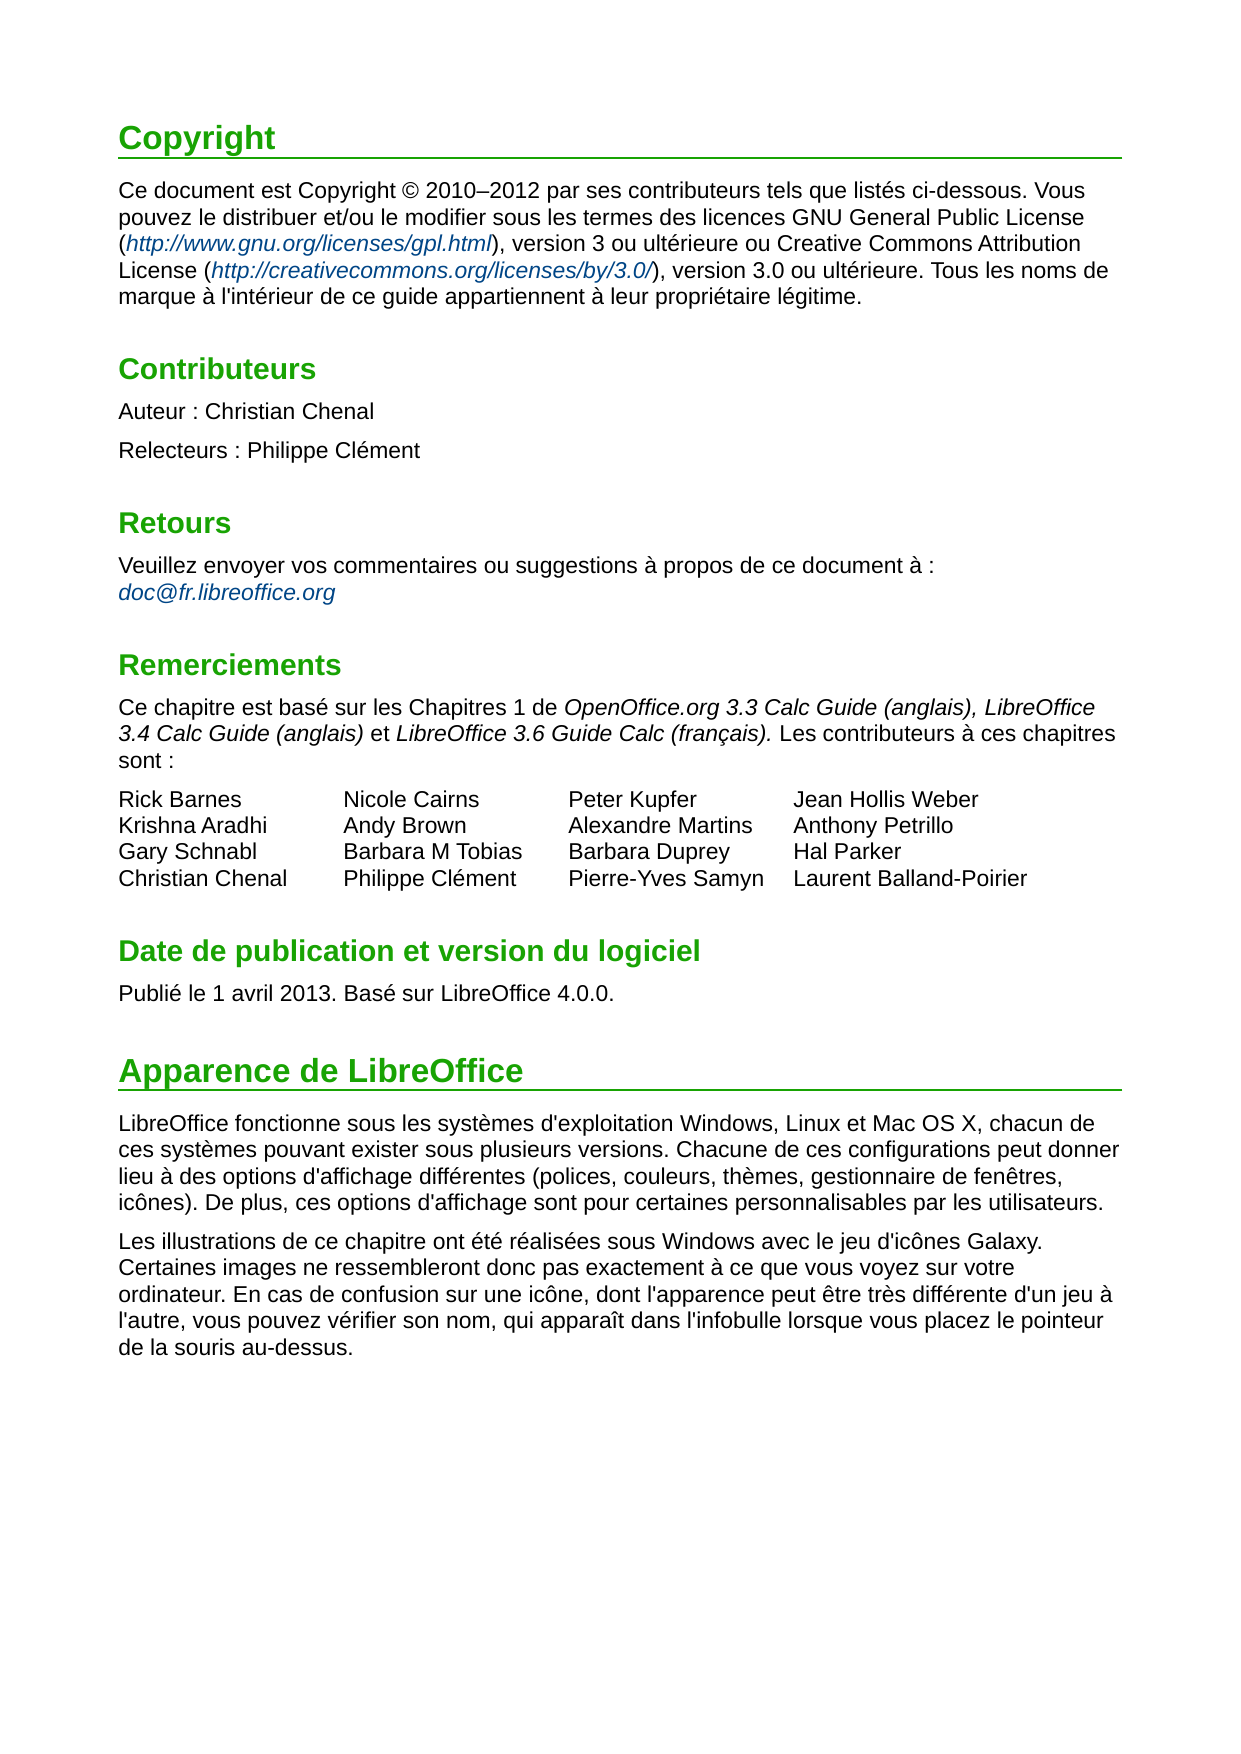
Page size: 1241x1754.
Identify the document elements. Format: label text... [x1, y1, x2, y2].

text Veuillez envoyer vos commentaires ou suggestions à propos de ce document à : doc@fr.libreoffice.org [118, 552, 1122, 605]
text Ce document est Copyright © 2010–2012 par ses contributeurs tels que listés ci-dessous. Vous pouvez le distribuer et/ou le modifier sous les termes des licences GNU General Public License (http://www.gnu.org/licenses/gpl.html), version 3 ou ultérieure ou Creative Commons Attribution License (http://creativecommons.org/licenses/by/3.0/), version 3.0 ou ultérieure. Tous les noms de marque à l'intérieur de ce guide appartiennent à leur propriétaire légitime. [118, 177, 1122, 309]
text Les illustrations de ce chapitre ont été réalisées sous Windows avec le jeu d'icônes Galaxy. Certaines images ne ressembleront donc pas exactement à ce que vous voyez sur votre ordinateur. En cas de confusion sur une icône, dont l'apparence peut être très différente d'un jeu à l'autre, vous pouvez vérifier son nom, qui apparaît dans l'infobulle lorsque vous placez le pointeur de la souris au-dessus. [118, 1228, 1122, 1360]
text Rick Barnes Nicole Cairns Peter Kupfer Jean Hollis Weber Krishna Aradhi Andy Brown Alexandre Martins Anthony Petrillo Gary Schnabl Barbara M Tobias Barbara Duprey Hal Parker Christian Chenal Philippe Clément Pierre-Yves Samyn Laurent Balland-Poirier [118, 786, 1122, 891]
text Auteur : Christian Chenal [118, 398, 1122, 424]
text Relecteurs : Philippe Clément [118, 437, 1122, 463]
text Publié le 1 avril 2013. Basé sur LibreOffice 4.0.0. [118, 980, 1122, 1006]
text Contributeurs [118, 351, 1122, 386]
text LibreOffice fonctionne sous les systèmes d'exploitation Windows, Linux et Mac OS X, chacun de ces systèmes pouvant exister sous plusieurs versions. Chacune de ces configurations peut donner lieu à des options d'affichage différentes (polices, couleurs, thèmes, gestionnaire de fenêtres, icônes). De plus, ces options d'affichage sont pour certaines personnalisables par les utilisateurs. [118, 1110, 1122, 1216]
text Retours [118, 505, 1122, 540]
subtitle Copyright [118, 118, 1122, 157]
subtitle Apparence de LibreOffice [118, 1051, 1122, 1089]
text Remerciements [118, 647, 1122, 682]
text Ce chapitre est basé sur les Chapitres 1 de OpenOffice.org 3.3 Calc Guide (anglais), LibreOffice 3.4 Calc Guide (anglais) et LibreOffice 3.6 Guide Calc (français). Les contributeurs à ces chapitres sont : [118, 694, 1122, 773]
text Date de publication et version du logiciel [118, 933, 1122, 968]
